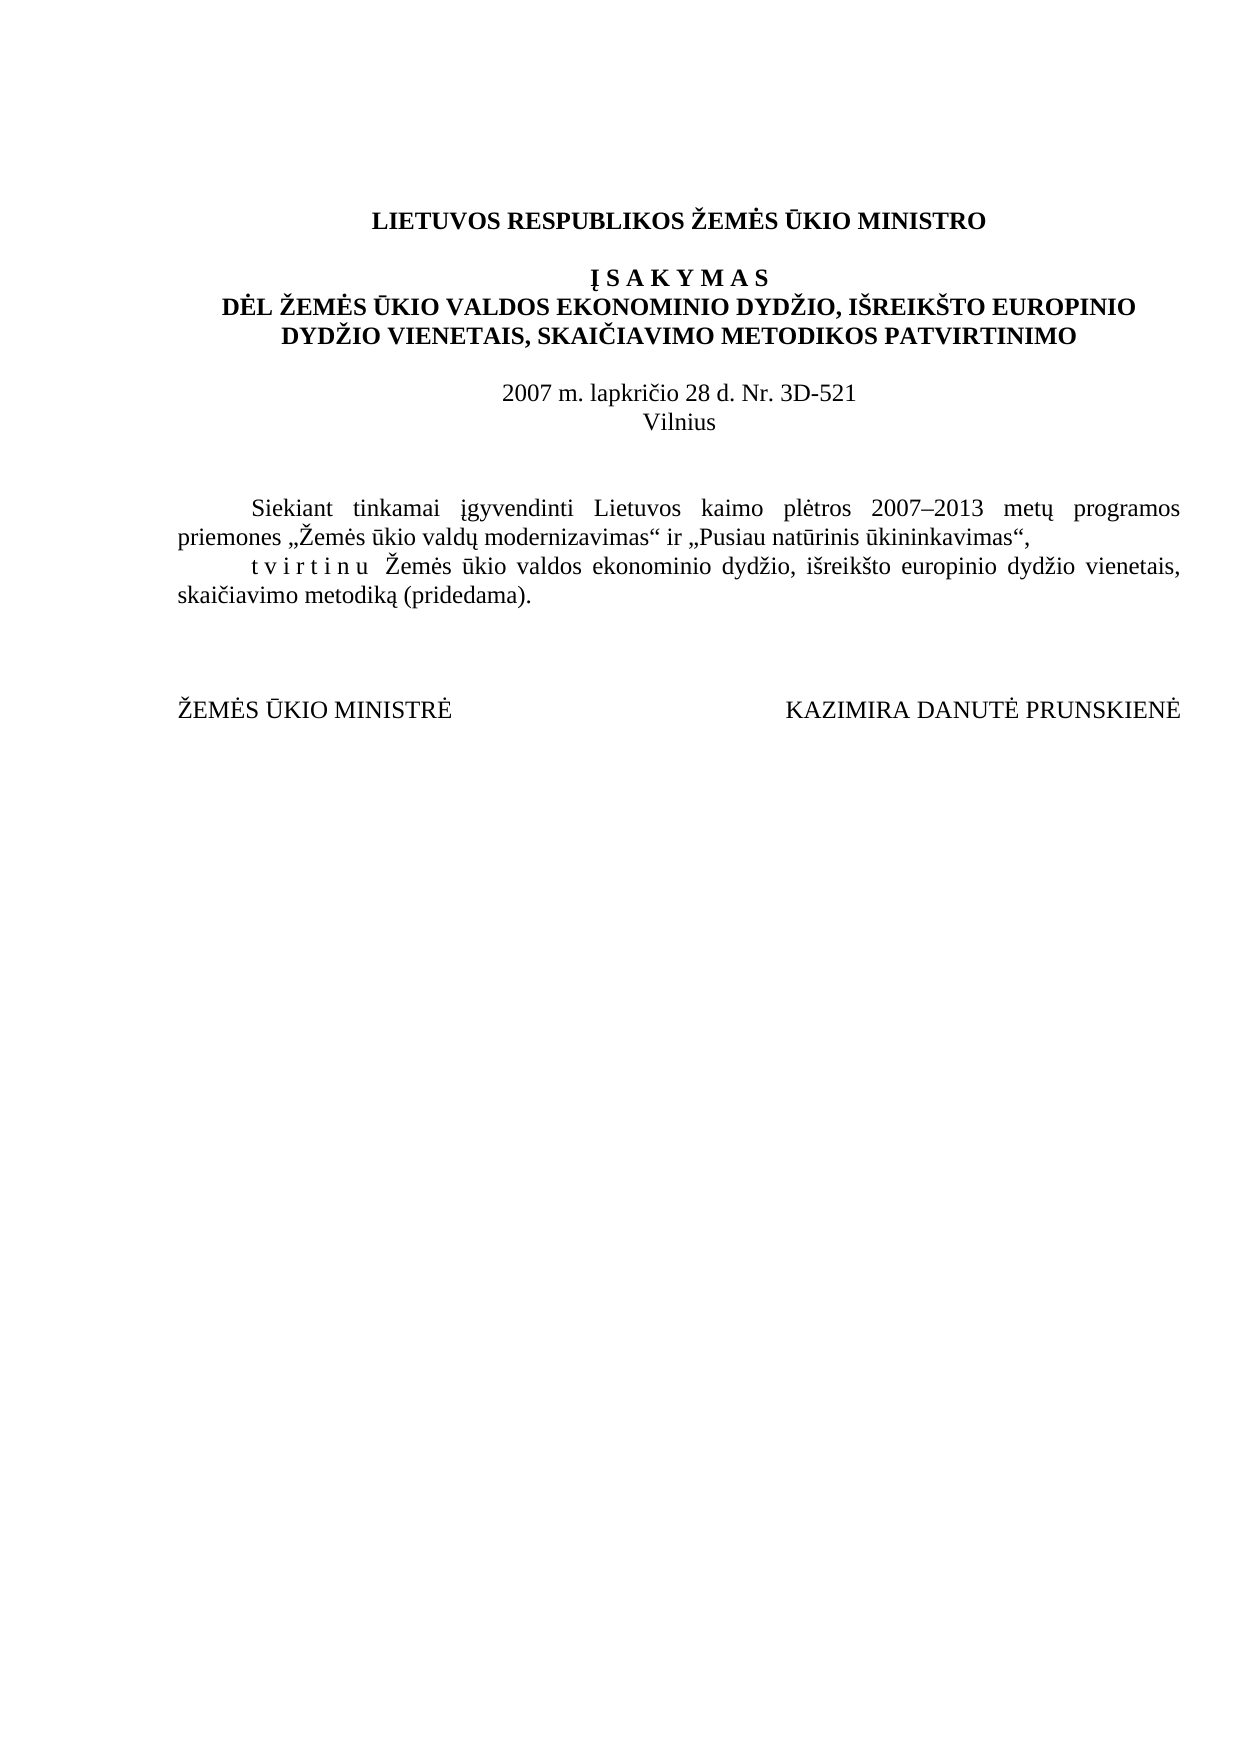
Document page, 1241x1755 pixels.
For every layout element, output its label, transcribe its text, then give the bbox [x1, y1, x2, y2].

text tvirtinu Žemės ūkio valdos ekonominio dydžio, išreikšto europinio dydžio vienetais, skaičiavimo metodiką (pridedama). [177, 551, 1181, 608]
text 2007 m. lapkričio 28 d. Nr. 3D-521 [177, 378, 1181, 407]
text DĖL ŽEMĖS ŪKIO VALDOS EKONOMINIO DYDŽIO, IŠREIKŠTO EUROPINIO DYDŽIO VIENETAIS, SKAIČIAVIMO METODIKOS PATVIRTINIMO [177, 292, 1181, 350]
text ŽEMĖS ŪKIO MINISTRĖ KAZIMIRA DANUTĖ PRUNSKIENĖ [177, 695, 1181, 723]
text LIETUVOS RESPUBLIKOS ŽEMĖS ŪKIO MINISTRO [177, 206, 1181, 235]
text Į S A K Y M A S [177, 263, 1181, 292]
text Siekiant tinkamai įgyvendinti Lietuvos kaimo plėtros 2007–2013 metų programos priemones „Žemės ūkio valdų modernizavimas“ ir „Pusiau natūrinis ūkininkavimas“, [177, 493, 1181, 551]
text Vilnius [177, 407, 1181, 436]
